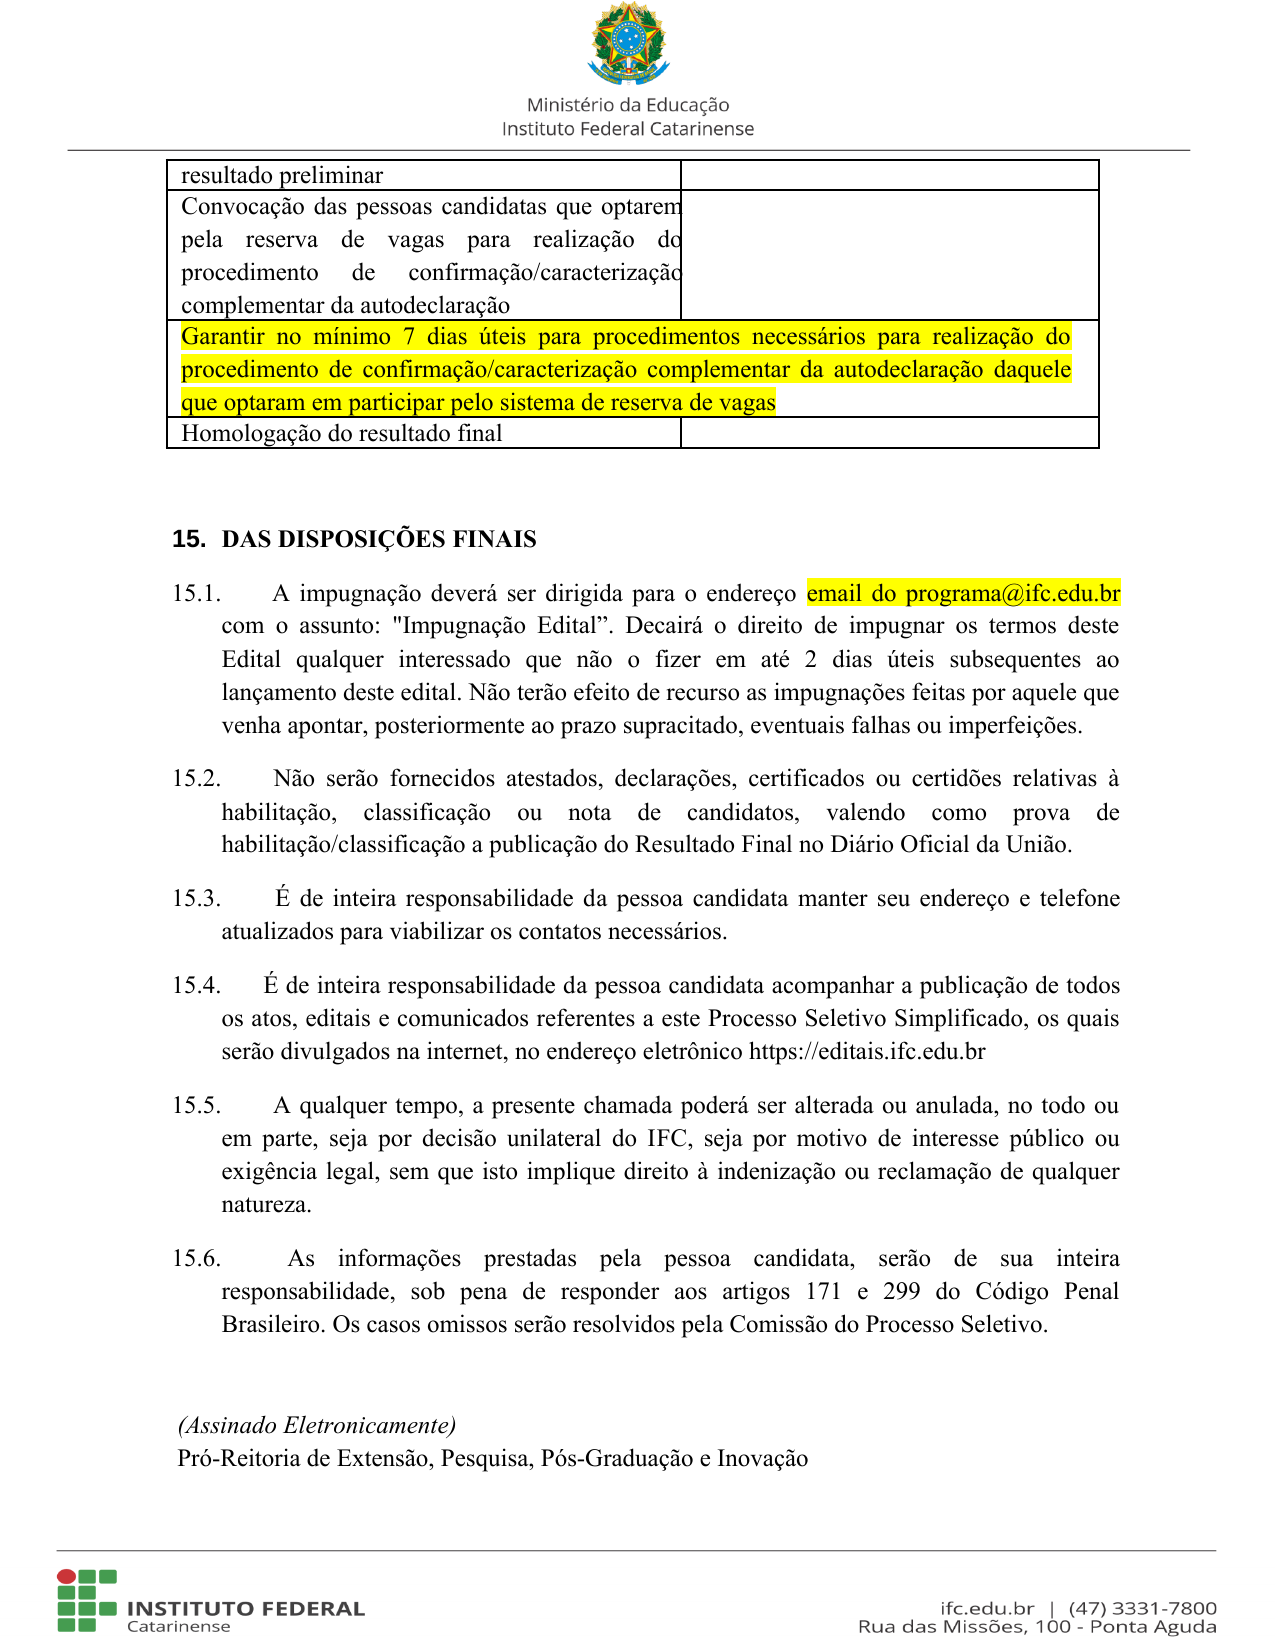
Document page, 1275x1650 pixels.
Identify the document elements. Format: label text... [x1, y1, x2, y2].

table_cell Garantir no mínimo 7 dias úteis para procedimentos necessários para realização do procedimento de confirmação/caracterização complementar da autodeclaração daquele que optaram em participar pelo sistema de reserva de vagas [168, 321, 1098, 416]
table_cell [682, 191, 1098, 319]
list A impugnação deverá ser dirigida para o endereço email do programa@ifc.edu.br com o assunto: "Impugnação Edital”. Decairá o direito de impugnar os termos deste Edital qualquer interessado que não o fizer em até 2 dias úteis subsequentes ao lançamento deste edital. Não terão efeito de recurso as impugnações feitas por aquele que venha apontar, posteriormente ao prazo supracitado, eventuais falhas ou imperfeições. [221, 578, 1121, 738]
picture [8, 1, 1249, 151]
table_cell resultado preliminar [168, 161, 680, 189]
list É de inteira responsabilidade da pessoa candidata manter seu endereço e telefone atualizados para viabilizar os contatos necessários. [221, 883, 1121, 945]
list As informações prestadas pela pessoa candidata, serão de sua inteira responsabilidade, sob pena de responder aos artigos 171 e 299 do Código Penal Brasileiro. Os casos omissos serão resolvidos pela Comissão do Processo Seletivo. [221, 1243, 1121, 1338]
list DAS DISPOSIÇÕES FINAIS [207, 524, 1121, 552]
table_cell Homologação do resultado final [168, 418, 680, 447]
table_cell [682, 418, 1098, 447]
text (Assinado Eletronicamente) [177, 1410, 1121, 1439]
picture [0, 1550, 1275, 1650]
list A qualquer tempo, a presente chamada poderá ser alterada ou anulada, no todo ou em parte, seja por decisão unilateral do IFC, seja por motivo de interesse público ou exigência legal, sem que isto implique direito à indenização ou reclamação de qualquer natureza. [221, 1090, 1121, 1218]
table_cell Convocação das pessoas candidatas que optarem pela reserva de vagas para realização do procedimento de confirmação/caracterização complementar da autodeclaração [168, 191, 680, 319]
list É de inteira responsabilidade da pessoa candidata acompanhar a publicação de todos os atos, editais e comunicados referentes a este Processo Seletivo Simplificado, os quais serão divulgados na internet, no endereço eletrônico https://editais.ifc.edu.br [221, 970, 1121, 1065]
text Pró-Reitoria de Extensão, Pesquisa, Pós-Graduação e Inovação [177, 1443, 1121, 1472]
list Não serão fornecidos atestados, declarações, certificados ou certidões relativas à habilitação, classificação ou nota de candidatos, valendo como prova de habilitação/classificação a publicação do Resultado Final no Diário Oficial da União. [221, 763, 1121, 858]
table_cell [682, 161, 1098, 189]
